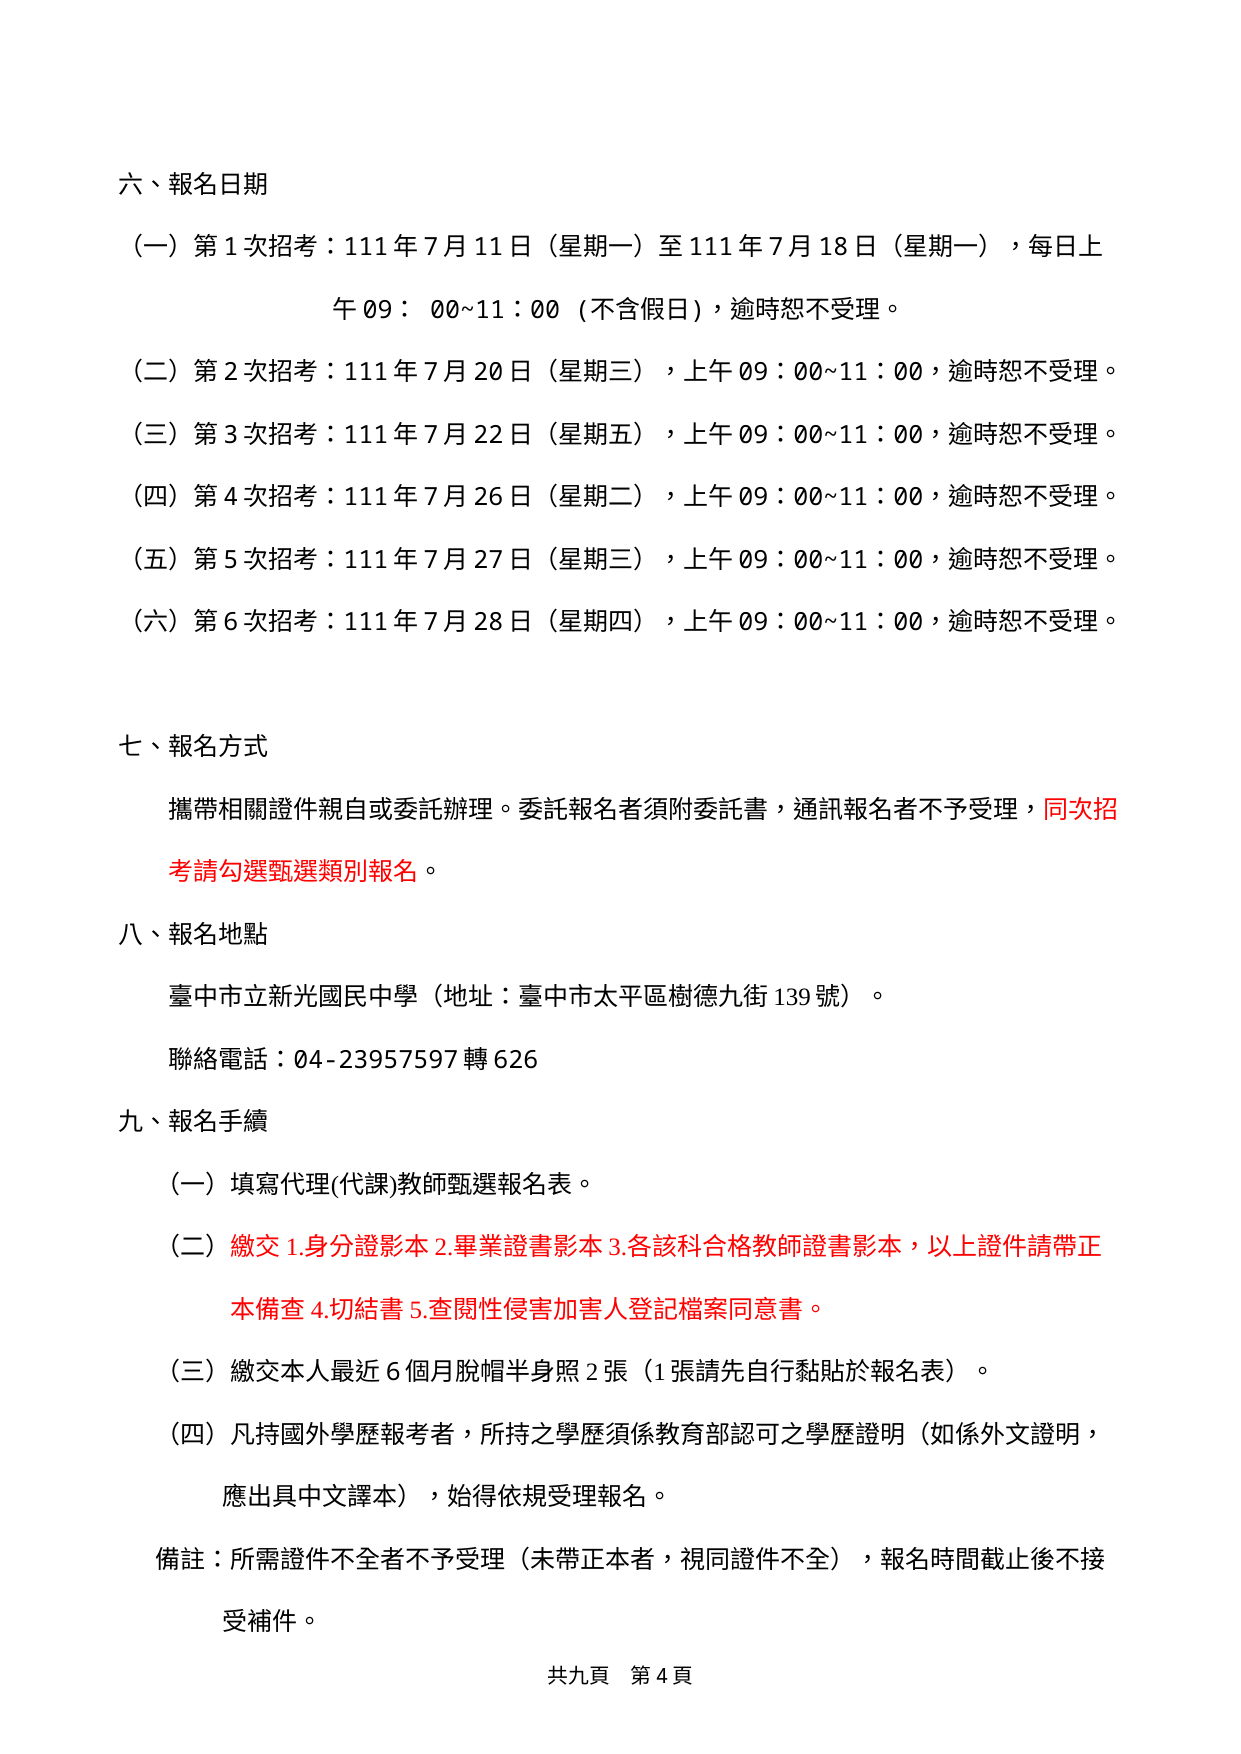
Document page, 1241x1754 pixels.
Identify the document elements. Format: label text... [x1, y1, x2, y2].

text （二）第2次招考：111年7月20日（星期三），上午09：00~11：00，逾時恕不受理。 [118, 328, 1122, 391]
text （四）第4次招考：111年7月26日（星期二），上午09：00~11：00，逾時恕不受理。 [118, 453, 1122, 516]
text 備註：所需證件不全者不予受理（未帶正本者，視同證件不全），報名時間截止後不接受補件。 [156, 1516, 1122, 1641]
text （五）第5次招考：111年7月27日（星期三），上午09：00~11：00，逾時恕不受理。 [118, 516, 1122, 578]
text （三）第3次招考：111年7月22日（星期五），上午09：00~11：00，逾時恕不受理。 [118, 391, 1122, 453]
text （三）繳交本人最近6個月脫帽半身照2張（1張請先自行黏貼於報名表）。 [156, 1328, 1122, 1391]
text （一）第1次招考：111年7月11日（星期一）至111年7月18日（星期一），每日上午09： 00~11：00 (不含假日)，逾時恕不受理。 [118, 203, 1122, 328]
text 六、報名日期 [118, 141, 1122, 203]
text （四）凡持國外學歷報考者，所持之學歷須係教育部認可之學歷證明（如係外文證明，應出具中文譯本），始得依規受理報名。 [156, 1391, 1122, 1516]
text （一）填寫代理(代課)教師甄選報名表。 [118, 1141, 1122, 1203]
text 八、報名地點 臺中市立新光國民中學（地址：臺中市太平區樹德九街139號）。 [118, 891, 1122, 1016]
text （二）繳交1.身分證影本2.畢業證書影本3.各該科合格教師證書影本，以上證件請帶正本備查4.切結書5.查閱性侵害加害人登記檔案同意書。 [156, 1203, 1122, 1328]
text 聯絡電話：04-23957597轉626 [168, 1016, 1122, 1078]
text （六）第6次招考：111年7月28日（星期四），上午09：00~11：00，逾時恕不受理。 [118, 578, 1122, 641]
text 九、報名手續 [118, 1078, 1122, 1141]
text 七、報名方式 攜帶相關證件親自或委託辦理。委託報名者須附委託書，通訊報名者不予受理，同次招考請勾選甄選類別報名。 [118, 703, 1122, 891]
